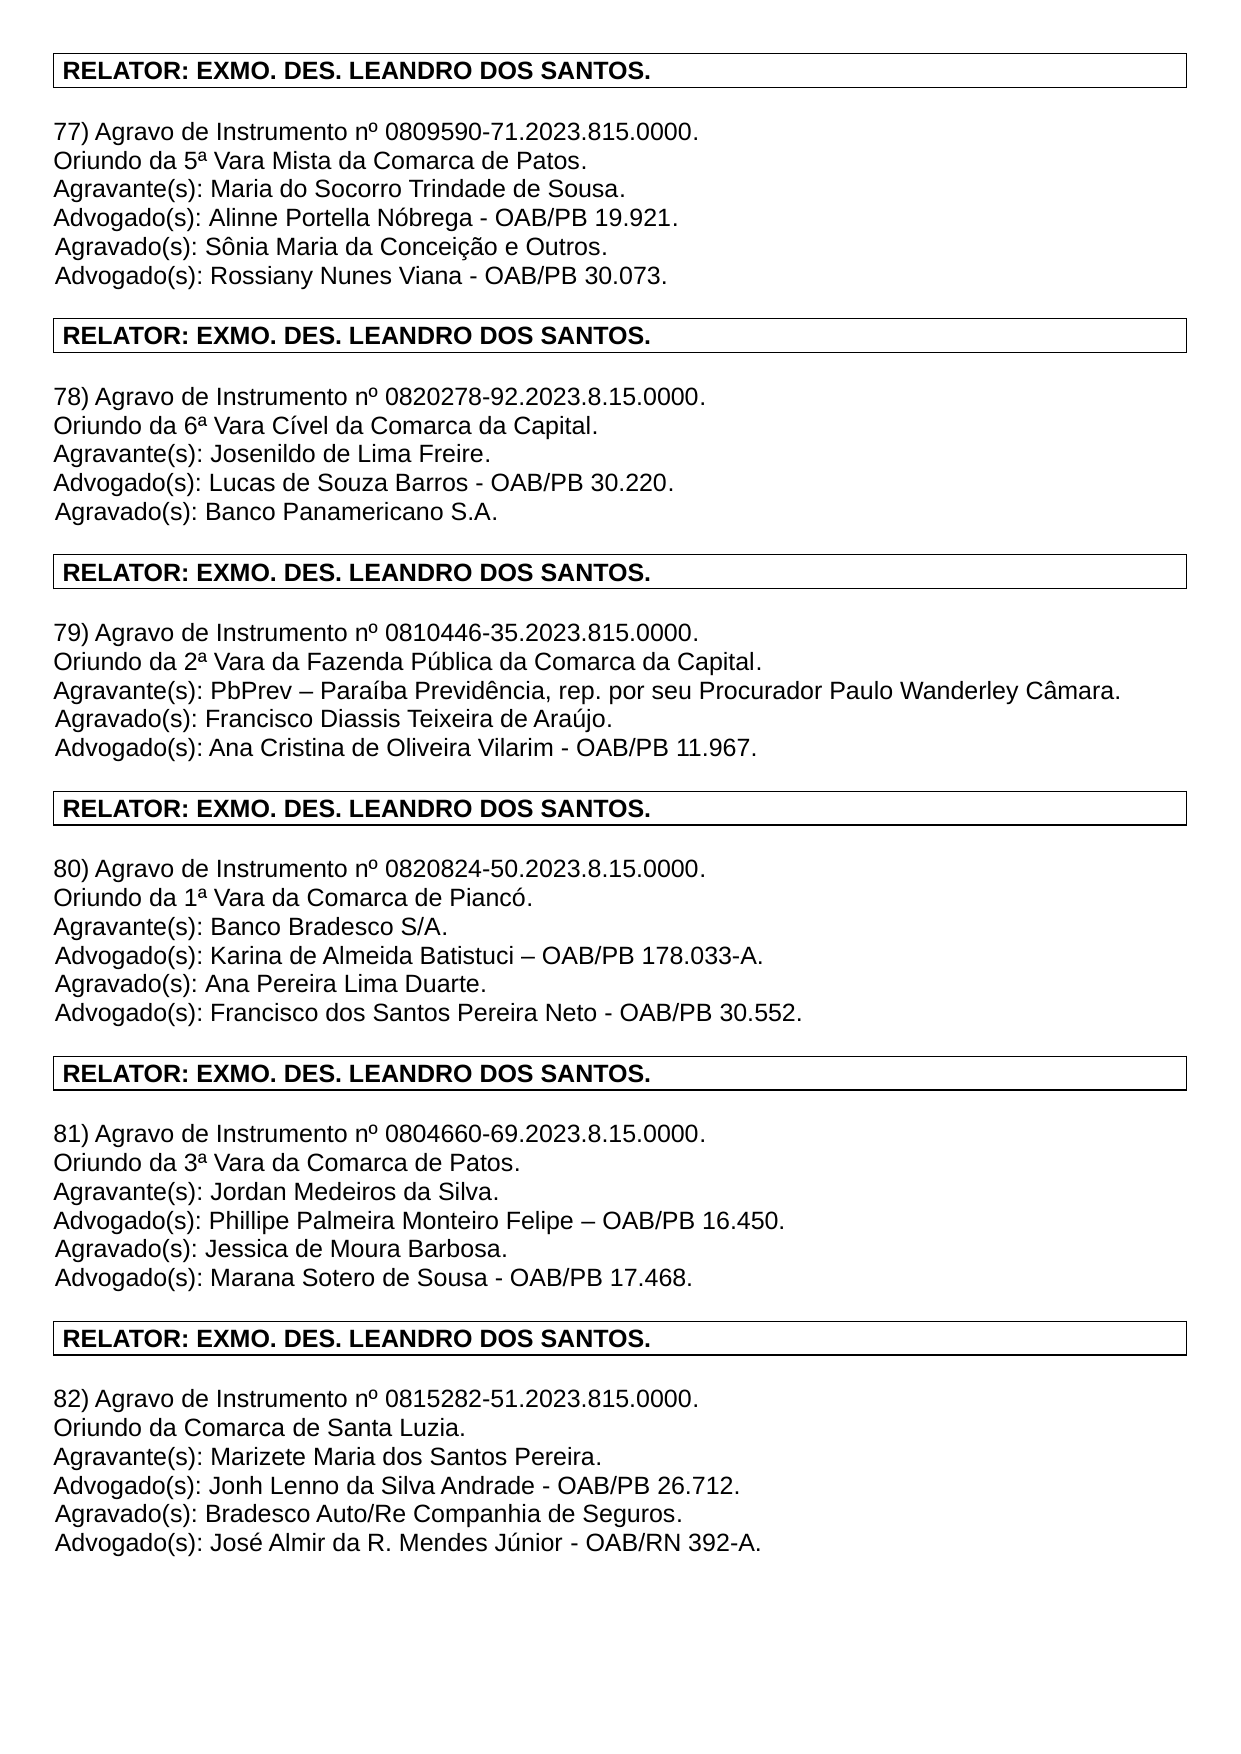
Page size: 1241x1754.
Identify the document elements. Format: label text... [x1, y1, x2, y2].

text 80) Agravo de Instrumento nº 0820824-50.2023.8.15.0000. [53, 854, 1187, 883]
text Advogado(s): Jonh Lenno da Silva Andrade - OAB/PB 26.712. [53, 1471, 1187, 1499]
text 81) Agravo de Instrumento nº 0804660-69.2023.8.15.0000. [53, 1119, 1187, 1148]
text Advogado(s): Karina de Almeida Batistuci – OAB/PB 178.033-A. [54, 941, 1187, 969]
text Advogado(s): Rossiany Nunes Viana - OAB/PB 30.073. [54, 261, 1187, 289]
text RELATOR: EXMO. DES. LEANDRO DOS SANTOS. [54, 555, 1186, 588]
text Oriundo da 6ª Vara Cível da Comarca da Capital. [53, 411, 1187, 439]
text RELATOR: EXMO. DES. LEANDRO DOS SANTOS. [54, 1322, 1186, 1354]
text Agravante(s): Marizete Maria dos Santos Pereira. [53, 1442, 1187, 1471]
text Advogado(s): Marana Sotero de Sousa - OAB/PB 17.468. [54, 1263, 1187, 1292]
text Agravado(s): Jessica de Moura Barbosa. [54, 1234, 1187, 1263]
text Agravado(s): Francisco Diassis Teixeira de Araújo. [54, 704, 1187, 733]
text 77) Agravo de Instrumento nº 0809590-71.2023.815.0000. [53, 117, 1187, 146]
text Advogado(s): Francisco dos Santos Pereira Neto - OAB/PB 30.552. [54, 998, 1187, 1027]
text Oriundo da Comarca de Santa Luzia. [53, 1413, 1187, 1442]
text RELATOR: EXMO. DES. LEANDRO DOS SANTOS. [54, 319, 1186, 352]
text Oriundo da 2ª Vara da Fazenda Pública da Comarca da Capital. [53, 647, 1187, 676]
text Agravante(s): Banco Bradesco S/A. [53, 912, 1187, 941]
text Agravante(s): Jordan Medeiros da Silva. [53, 1177, 1187, 1206]
text Oriundo da 1ª Vara da Comarca de Piancó. [53, 883, 1187, 912]
text Oriundo da 5ª Vara Mista da Comarca de Patos. [53, 146, 1187, 174]
text Agravante(s): Josenildo de Lima Freire. [53, 439, 1187, 468]
text Agravante(s): Maria do Socorro Trindade de Sousa. [53, 174, 1187, 203]
text Agravante(s): PbPrev – Paraíba Previdência, rep. por seu Procurador Paulo Wanderley Câmara. [53, 676, 1187, 704]
text RELATOR: EXMO. DES. LEANDRO DOS SANTOS. [54, 792, 1186, 824]
text RELATOR: EXMO. DES. LEANDRO DOS SANTOS. [54, 54, 1186, 87]
text Agravado(s): Ana Pereira Lima Duarte. [54, 969, 1187, 998]
text Advogado(s): Ana Cristina de Oliveira Vilarim - OAB/PB 11.967. [54, 733, 1187, 762]
text Advogado(s): Alinne Portella Nóbrega - OAB/PB 19.921. [53, 203, 1187, 232]
text Agravado(s): Banco Panamericano S.A. [54, 497, 1187, 526]
text RELATOR: EXMO. DES. LEANDRO DOS SANTOS. [54, 1057, 1186, 1089]
text Advogado(s): José Almir da R. Mendes Júnior - OAB/RN 392-A. [54, 1528, 1187, 1557]
text 82) Agravo de Instrumento nº 0815282-51.2023.815.0000. [53, 1384, 1187, 1413]
text 79) Agravo de Instrumento nº 0810446-35.2023.815.0000. [53, 618, 1187, 647]
text Oriundo da 3ª Vara da Comarca de Patos. [53, 1148, 1187, 1177]
text 78) Agravo de Instrumento nº 0820278-92.2023.8.15.0000. [53, 382, 1187, 411]
text Advogado(s): Phillipe Palmeira Monteiro Felipe – OAB/PB 16.450. [53, 1206, 1187, 1234]
text Advogado(s): Lucas de Souza Barros - OAB/PB 30.220. [53, 468, 1187, 497]
text Agravado(s): Bradesco Auto/Re Companhia de Seguros. [54, 1499, 1187, 1528]
text Agravado(s): Sônia Maria da Conceição e Outros. [54, 232, 1187, 261]
